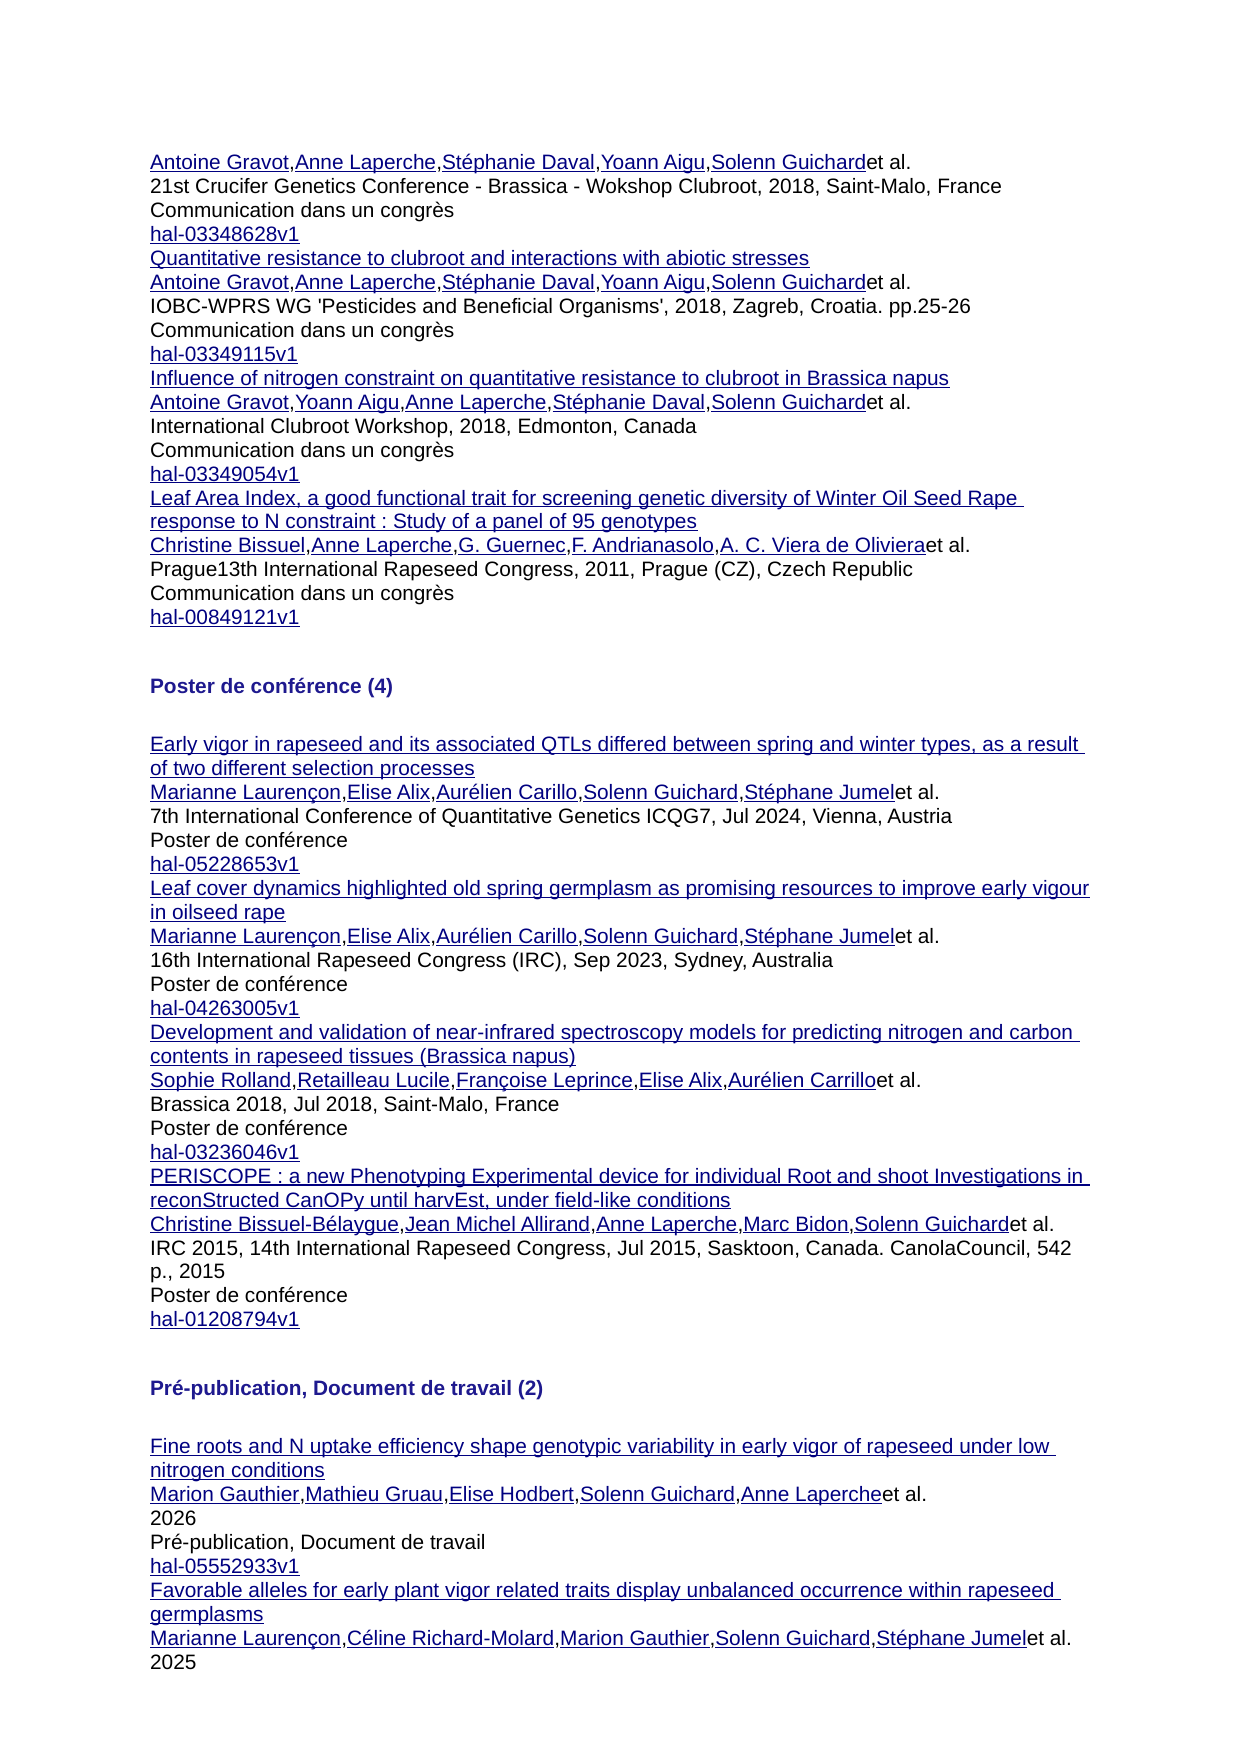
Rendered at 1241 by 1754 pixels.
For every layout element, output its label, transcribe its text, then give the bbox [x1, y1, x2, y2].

table_cell PERISCOPE : a new Phenotyping Experimental device for individual Root and shoot Investigations in [150, 1164, 1090, 1184]
table_header Early vigor in rapeseed and its associated QTLs differed between spring and winter types, as a result of two different selection processes Marianne Laurençon,Elise Alix,Aurélien Carillo,Solenn Guichard,Stéphane Jumelet al. 7th International Conference of Quantitative Genetics ICQG7, Jul 2024, Vienna, Austria Poster de conférence hal-05228653v1 [150, 732, 1090, 876]
table_header Antoine Gravot,Anne Laperche,Stéphanie Daval,Yoann Aigu,Solenn Guichardet al. 21st Crucifer Genetics Conference - Brassica - Wokshop Clubroot, 2018, Saint-Malo, France Communication dans un congrès hal-03348628v1 [150, 150, 1090, 246]
table_cell Quantitative resistance to clubroot and interactions with abiotic stresses Antoine Gravot,Anne Laperche,Stéphanie Daval,Yoann Aigu,Solenn Guichardet al. IOBC-WPRS WG 'Pesticides and Beneficial Organisms', 2018, Zagreb, Croatia. pp.25-26 Communication dans un congrès hal-03349115v1 [150, 246, 1090, 366]
table_cell in oilseed rape Marianne Laurençon,Elise Alix,Aurélien Carillo,Solenn Guichard,Stéphane Jumelet al. 16th International Rapeseed Congress (IRC), Sep 2023, Sydney, Australia Poster de conférence hal-04263005v1 [150, 898, 1090, 1020]
table_cell Influence of nitrogen constraint on quantitative resistance to clubroot in Brassica napus Antoine Gravot,Yoann Aigu,Anne Laperche,Stéphanie Daval,Solenn Guichardet al. International Clubroot Workshop, 2018, Edmonton, Canada Communication dans un congrès hal-03349054v1 [150, 366, 1090, 485]
subtitle Pré-publication, Document de travail (2) [150, 1376, 1090, 1400]
subtitle Poster de conférence (4) [150, 674, 1090, 698]
table_cell reconStructed CanOPy until harvEst, under field-like conditions Christine Bissuel-Bélaygue,Jean Michel Allirand,Anne Laperche,Marc Bidon,Solenn Guichardet al. IRC 2015, 14th International Rapeseed Congress, Jul 2015, Sasktoon, Canada. CanolaCouncil, 542 p., 2015 Poster de conférence hal-01208794v1 [150, 1186, 1090, 1331]
table_cell Leaf cover dynamics highlighted old spring germplasm as promising resources to improve early vigour [150, 876, 1090, 897]
table_cell Favorable alleles for early plant vigor related traits display unbalanced occurrence within rapeseed germplasms Marianne Laurençon,Céline Richard-Molard,Marion Gauthier,Solenn Guichard,Stéphane Jumelet al. 2025 [150, 1578, 1090, 1674]
table_cell Leaf Area Index, a good functional trait for screening genetic diversity of Winter Oil Seed Rape response to N constraint : Study of a panel of 95 genotypes Christine Bissuel,Anne Laperche,G. Guernec,F. Andrianasolo,A. C. Viera de Olivieraet al. Prague13th International Rapeseed Congress, 2011, Prague (CZ), Czech Republic Communication dans un congrès hal-00849121v1 [150, 485, 1090, 629]
table_header Fine roots and N uptake efficiency shape genotypic variability in early vigor of rapeseed under low nitrogen conditions Marion Gauthier,Mathieu Gruau,Elise Hodbert,Solenn Guichard,Anne Lapercheet al. 2026 Pré-publication, Document de travail hal-05552933v1 [150, 1434, 1090, 1578]
table_cell Development and validation of near-infrared spectroscopy models for predicting nitrogen and carbon contents in rapeseed tissues (Brassica napus) Sophie Rolland,Retailleau Lucile,Françoise Leprince,Elise Alix,Aurélien Carrilloet al. Brassica 2018, Jul 2018, Saint-Malo, France Poster de conférence hal-03236046v1 [150, 1020, 1090, 1163]
